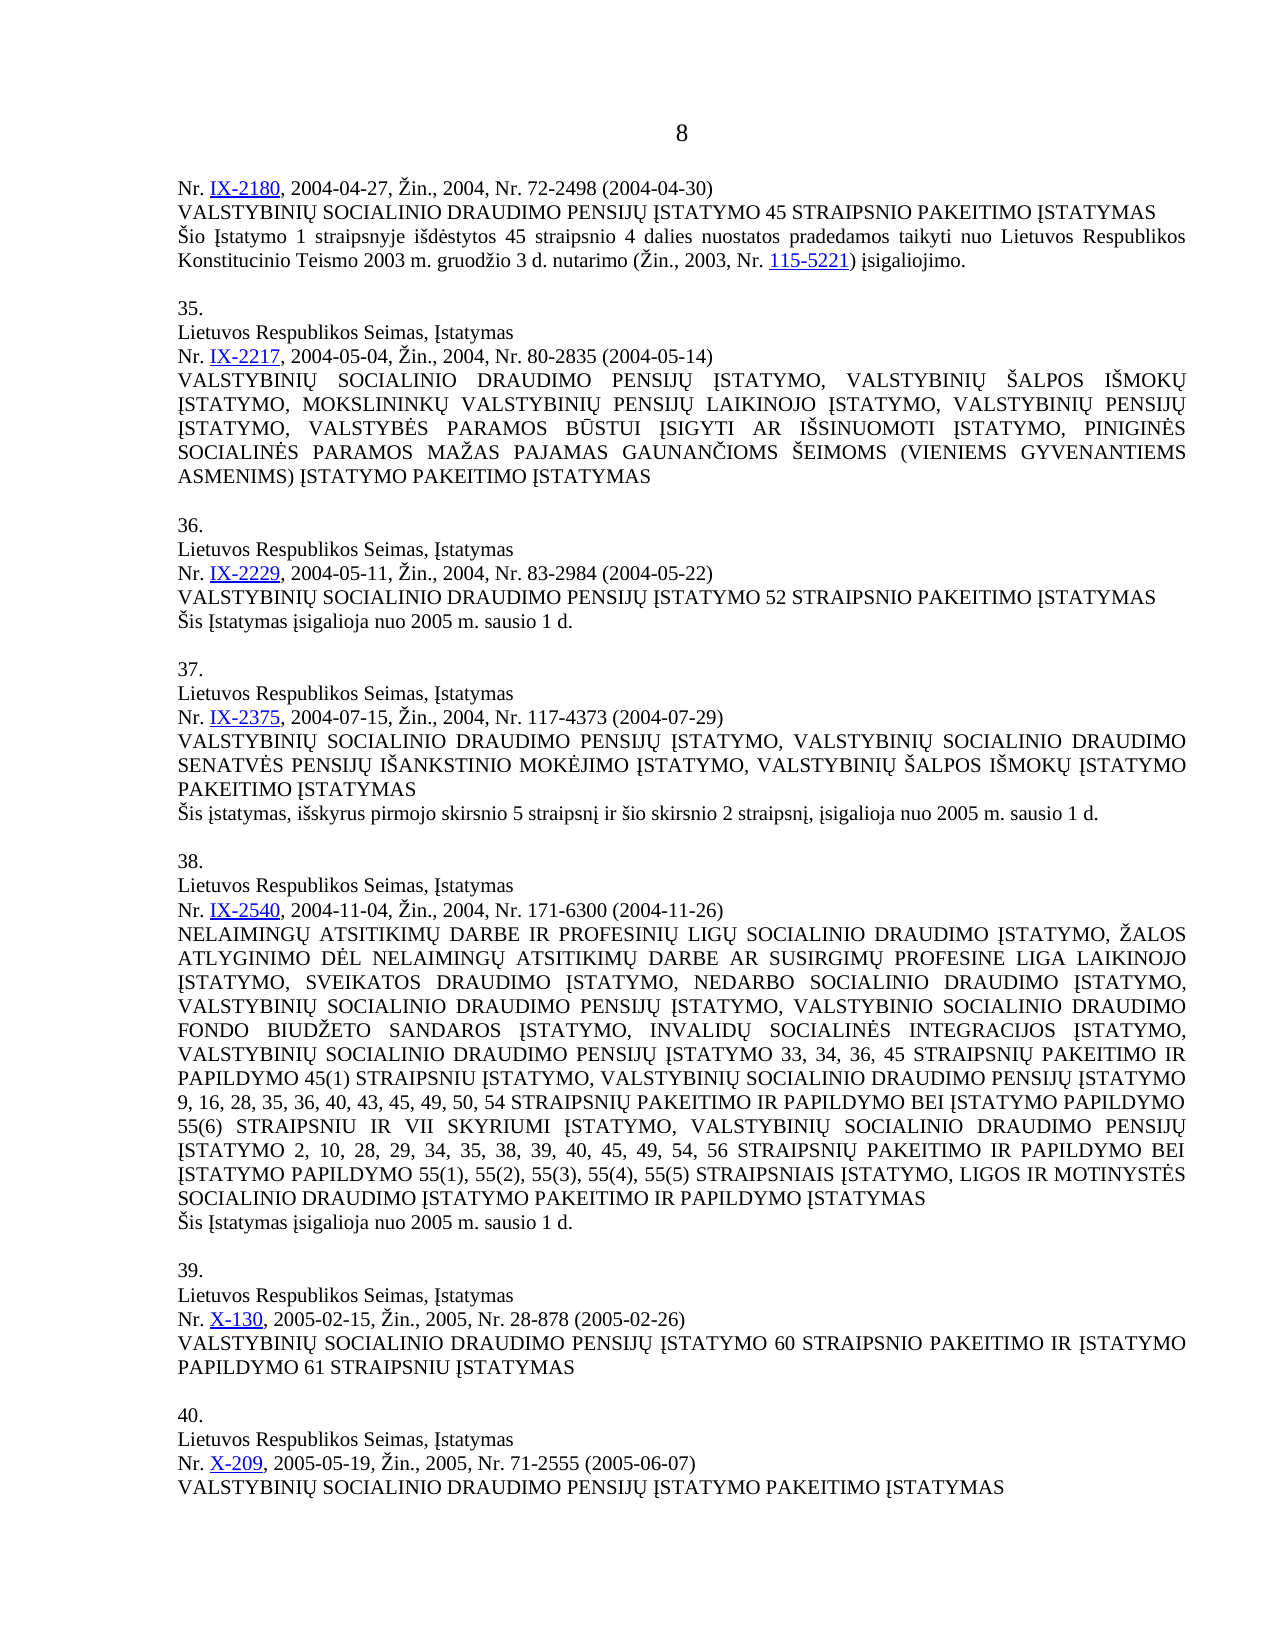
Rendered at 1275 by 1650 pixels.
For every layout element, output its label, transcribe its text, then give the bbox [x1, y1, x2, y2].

text VALSTYBINIŲ SOCIALINIO DRAUDIMO PENSIJŲ ĮSTATYMO PAKEITIMO ĮSTATYMAS [177, 1475, 1187, 1499]
text Šio Įstatymo 1 straipsnyje išdėstytos 45 straipsnio 4 dalies nuostatos pradedamos taikyti nuo Lietuvos Respublikos Konstitucinio Teismo 2003 m. gruodžio 3 d. nutarimo (Žin., 2003, Nr. 115-5221) įsigaliojimo. [177, 224, 1187, 272]
text VALSTYBINIŲ SOCIALINIO DRAUDIMO PENSIJŲ ĮSTATYMO, VALSTYBINIŲ ŠALPOS IŠMOKŲ ĮSTATYMO, MOKSLININKŲ VALSTYBINIŲ PENSIJŲ LAIKINOJO ĮSTATYMO, VALSTYBINIŲ PENSIJŲ ĮSTATYMO, VALSTYBĖS PARAMOS BŪSTUI ĮSIGYTI AR IŠSINUOMOTI ĮSTATYMO, PINIGINĖS SOCIALINĖS PARAMOS MAŽAS PAJAMAS GAUNANČIOMS ŠEIMOMS (VIENIEMS GYVENANTIEMS ASMENIMS) ĮSTATYMO PAKEITIMO ĮSTATYMAS [177, 368, 1187, 488]
text Nr. IX-2217, 2004-05-04, Žin., 2004, Nr. 80-2835 (2004-05-14) [177, 344, 1187, 368]
text Lietuvos Respublikos Seimas, Įstatymas [177, 1282, 1187, 1307]
text Nr. IX-2229, 2004-05-11, Žin., 2004, Nr. 83-2984 (2004-05-22) [177, 561, 1187, 585]
text 35. [177, 296, 1187, 320]
text Nr. X-209, 2005-05-19, Žin., 2005, Nr. 71-2555 (2005-06-07) [177, 1451, 1187, 1475]
text Nr. IX-2180, 2004-04-27, Žin., 2004, Nr. 72-2498 (2004-04-30) [177, 176, 1187, 200]
text VALSTYBINIŲ SOCIALINIO DRAUDIMO PENSIJŲ ĮSTATYMO 45 STRAIPSNIO PAKEITIMO ĮSTATYMAS [177, 200, 1187, 224]
text NELAIMINGŲ ATSITIKIMŲ DARBE IR PROFESINIŲ LIGŲ SOCIALINIO DRAUDIMO ĮSTATYMO, ŽALOS ATLYGINIMO DĖL NELAIMINGŲ ATSITIKIMŲ DARBE AR SUSIRGIMŲ PROFESINE LIGA LAIKINOJO ĮSTATYMO, SVEIKATOS DRAUDIMO ĮSTATYMO, NEDARBO SOCIALINIO DRAUDIMO ĮSTATYMO, VALSTYBINIŲ SOCIALINIO DRAUDIMO PENSIJŲ ĮSTATYMO, VALSTYBINIO SOCIALINIO DRAUDIMO FONDO BIUDŽETO SANDAROS ĮSTATYMO, INVALIDŲ SOCIALINĖS INTEGRACIJOS ĮSTATYMO, VALSTYBINIŲ SOCIALINIO DRAUDIMO PENSIJŲ ĮSTATYMO 33, 34, 36, 45 STRAIPSNIŲ PAKEITIMO IR PAPILDYMO 45(1) STRAIPSNIU ĮSTATYMO, VALSTYBINIŲ SOCIALINIO DRAUDIMO PENSIJŲ ĮSTATYMO 9, 16, 28, 35, 36, 40, 43, 45, 49, 50, 54 STRAIPSNIŲ PAKEITIMO IR PAPILDYMO BEI ĮSTATYMO PAPILDYMO 55(6) STRAIPSNIU IR VII SKYRIUMI ĮSTATYMO, VALSTYBINIŲ SOCIALINIO DRAUDIMO PENSIJŲ ĮSTATYMO 2, 10, 28, 29, 34, 35, 38, 39, 40, 45, 49, 54, 56 STRAIPSNIŲ PAKEITIMO IR PAPILDYMO BEI ĮSTATYMO PAPILDYMO 55(1), 55(2), 55(3), 55(4), 55(5) STRAIPSNIAIS ĮSTATYMO, LIGOS IR MOTINYSTĖS SOCIALINIO DRAUDIMO ĮSTATYMO PAKEITIMO IR PAPILDYMO ĮSTATYMAS [177, 922, 1187, 1210]
text Lietuvos Respublikos Seimas, Įstatymas [177, 873, 1187, 897]
text Nr. IX-2375, 2004-07-15, Žin., 2004, Nr. 117-4373 (2004-07-29) [177, 705, 1187, 729]
text 36. [177, 512, 1187, 537]
text Lietuvos Respublikos Seimas, Įstatymas [177, 320, 1187, 344]
text Lietuvos Respublikos Seimas, Įstatymas [177, 1427, 1187, 1451]
text Nr. X-130, 2005-02-15, Žin., 2005, Nr. 28-878 (2005-02-26) [177, 1307, 1187, 1331]
text VALSTYBINIŲ SOCIALINIO DRAUDIMO PENSIJŲ ĮSTATYMO 60 STRAIPSNIO PAKEITIMO IR ĮSTATYMO PAPILDYMO 61 STRAIPSNIU ĮSTATYMAS [177, 1331, 1187, 1379]
text Nr. IX-2540, 2004-11-04, Žin., 2004, Nr. 171-6300 (2004-11-26) [177, 897, 1187, 922]
text 37. [177, 657, 1187, 681]
text Šis įstatymas, išskyrus pirmojo skirsnio 5 straipsnį ir šio skirsnio 2 straipsnį, įsigalioja nuo 2005 m. sausio 1 d. [177, 801, 1187, 825]
text 38. [177, 849, 1187, 873]
text 40. [177, 1403, 1187, 1427]
text 39. [177, 1258, 1187, 1282]
text Lietuvos Respublikos Seimas, Įstatymas [177, 681, 1187, 705]
text Šis Įstatymas įsigalioja nuo 2005 m. sausio 1 d. [177, 1210, 1187, 1234]
text VALSTYBINIŲ SOCIALINIO DRAUDIMO PENSIJŲ ĮSTATYMO, VALSTYBINIŲ SOCIALINIO DRAUDIMO SENATVĖS PENSIJŲ IŠANKSTINIO MOKĖJIMO ĮSTATYMO, VALSTYBINIŲ ŠALPOS IŠMOKŲ ĮSTATYMO PAKEITIMO ĮSTATYMAS [177, 729, 1187, 801]
text Lietuvos Respublikos Seimas, Įstatymas [177, 537, 1187, 561]
text VALSTYBINIŲ SOCIALINIO DRAUDIMO PENSIJŲ ĮSTATYMO 52 STRAIPSNIO PAKEITIMO ĮSTATYMAS [177, 585, 1187, 609]
text Šis Įstatymas įsigalioja nuo 2005 m. sausio 1 d. [177, 609, 1187, 633]
